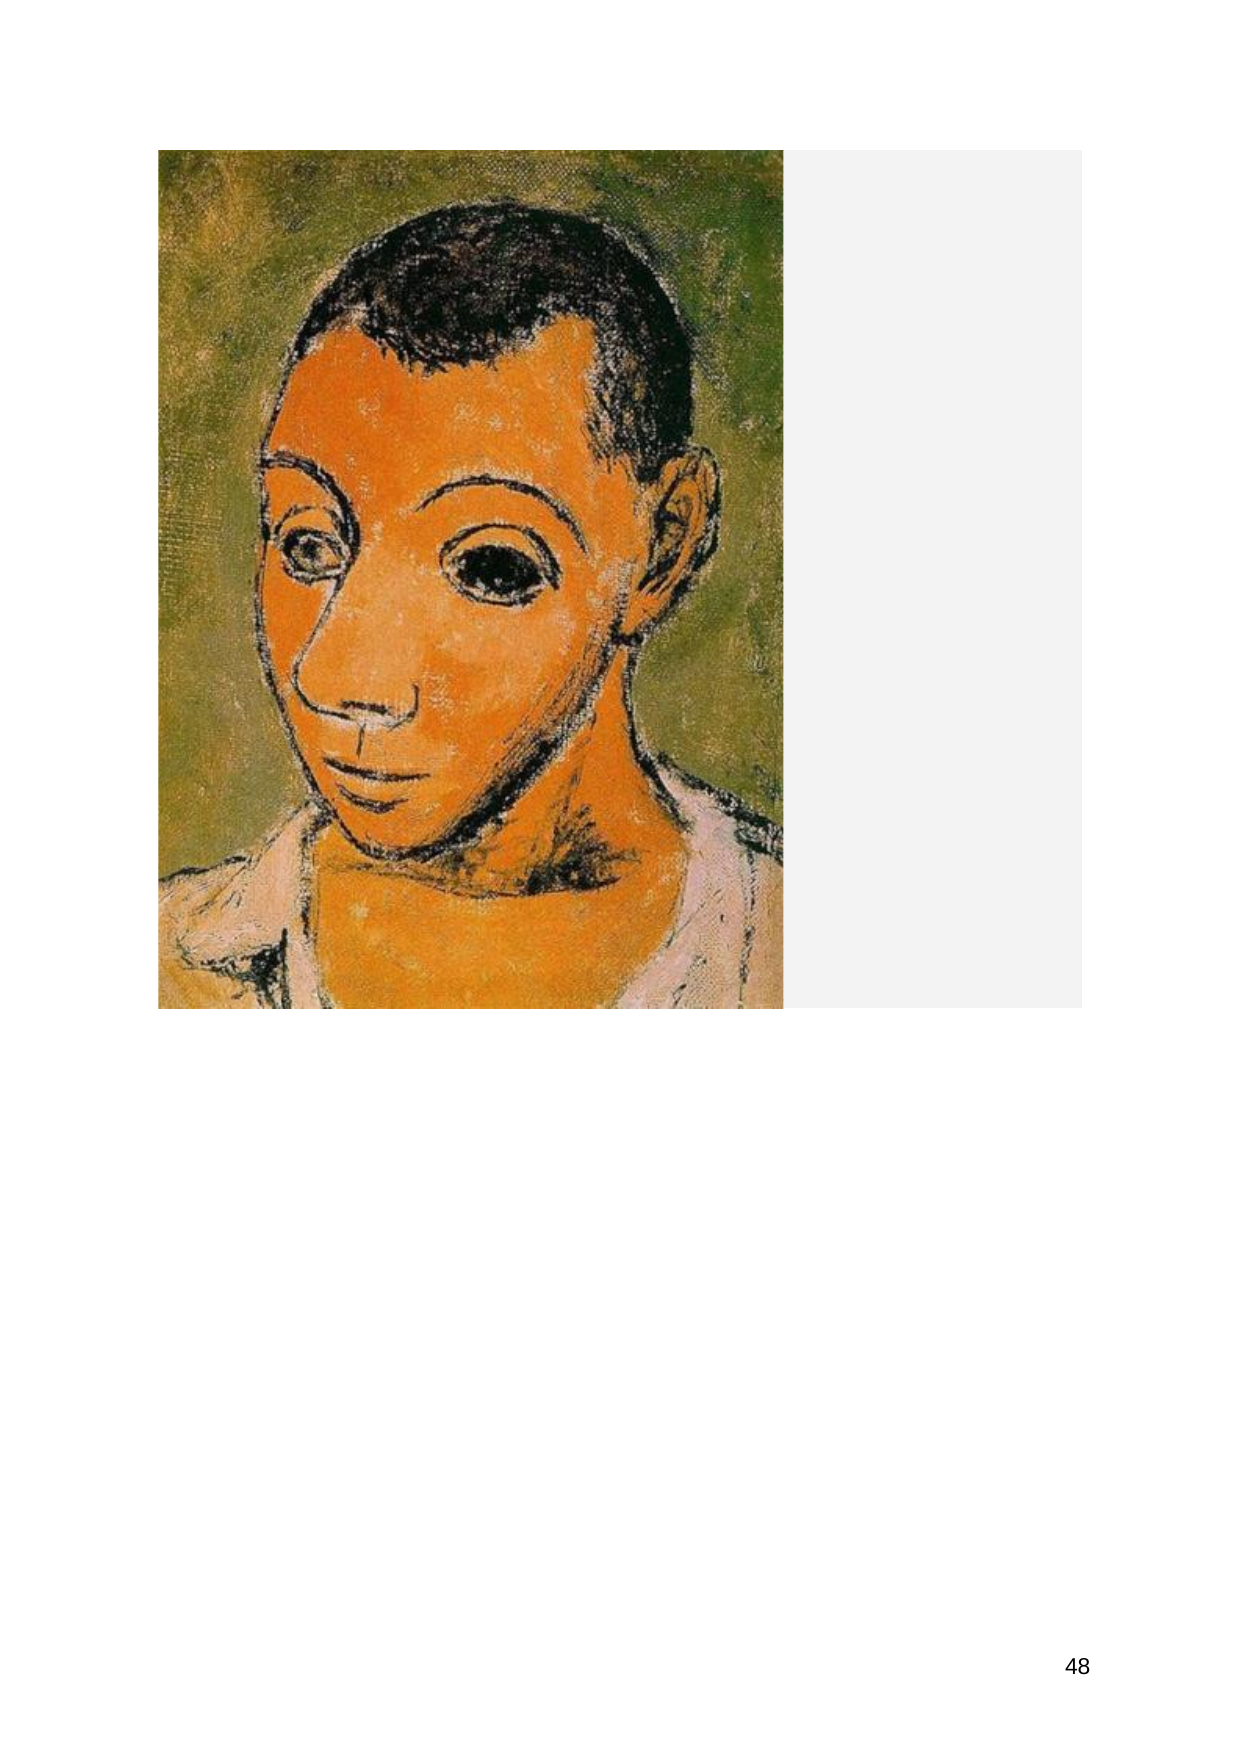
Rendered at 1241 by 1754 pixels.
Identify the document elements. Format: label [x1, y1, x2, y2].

picture [158, 150, 784, 1009]
